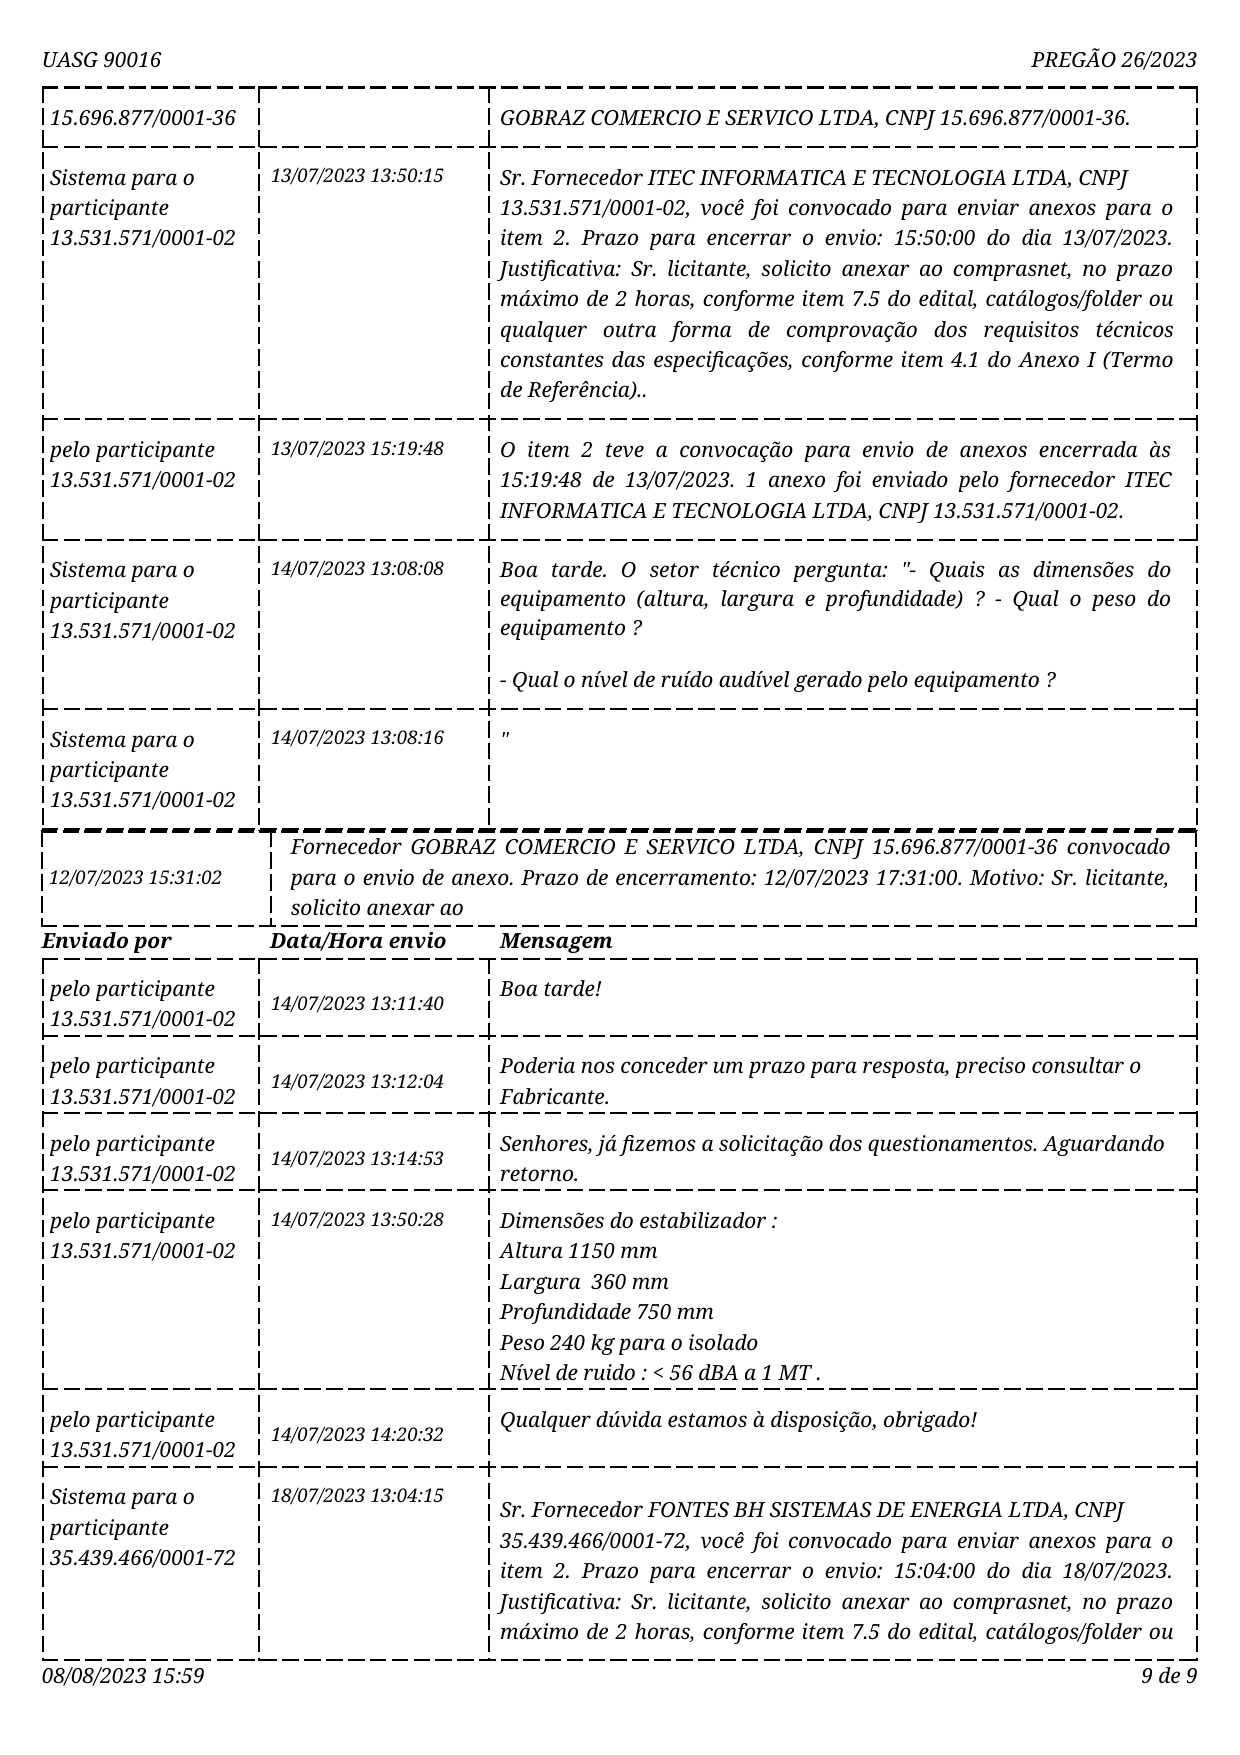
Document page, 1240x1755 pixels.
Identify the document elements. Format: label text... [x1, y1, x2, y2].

text Enviado por Data/Hora envio Mensagem [42, 927, 1200, 955]
table_cell 15.696.877/0001-36 [43, 86, 259, 146]
table_cell pelo participante 13.531.571/0001-02 [43, 1035, 259, 1112]
table_cell " [489, 708, 1197, 828]
table_header 14/07/2023 13:11:40 [259, 958, 488, 1035]
table_cell 14/07/2023 14:20:32 [259, 1388, 488, 1466]
table_cell [259, 86, 488, 146]
table_cell 14/07/2023 13:50:28 [259, 1189, 488, 1388]
table_header pelo participante 13.531.571/0001-02 [43, 958, 259, 1035]
table_cell pelo participante 13.531.571/0001-02 [43, 1189, 259, 1388]
table_cell Senhores, já fizemos a solicitação dos questionamentos. Aguardando retorno. [489, 1112, 1197, 1189]
table_cell 14/07/2023 13:08:08 [259, 539, 488, 708]
table_header Fornecedor GOBRAZ COMERCIO E SERVICO LTDA, CNPJ 15.696.877/0001-36 convocado para o envio de anexo. Prazo de encerramento: 12/07/2023 17:31:00. Motivo: Sr. licitante, solicito anexar ao [271, 830, 1196, 924]
table_cell 13/07/2023 15:19:48 [259, 418, 488, 539]
table_cell Qualquer dúvida estamos à disposição, obrigado! [489, 1388, 1197, 1466]
table_cell Poderia nos conceder um prazo para resposta, preciso consultar o Fabricante. [489, 1035, 1197, 1112]
table_cell O item 2 teve a convocação para envio de anexos encerrada às 15:19:48 de 13/07/2023. 1 anexo foi enviado pelo fornecedor ITEC INFORMATICA E TECNOLOGIA LTDA, CNPJ 13.531.571/0001-02. [489, 418, 1197, 539]
table_cell Sistema para o participante 13.531.571/0001-02 [43, 708, 259, 828]
table_cell Sr. Fornecedor FONTES BH SISTEMAS DE ENERGIA LTDA, CNPJ 35.439.466/0001-72, você foi convocado para enviar anexos para o item 2. Prazo para encerrar o envio: 15:04:00 do dia 18/07/2023. Justificativa: Sr. licitante, solicito anexar ao comprasnet, no prazo máximo de 2 horas, conforme item 7.5 do edital, catálogos/folder ou [489, 1466, 1197, 1659]
table_cell Sistema para o participante 35.439.466/0001-72 [43, 1466, 259, 1659]
table_cell 14/07/2023 13:12:04 [259, 1035, 488, 1112]
table_cell GOBRAZ COMERCIO E SERVICO LTDA, CNPJ 15.696.877/0001-36. [489, 86, 1197, 146]
table_cell Boa tarde. O setor técnico pergunta: "- Quais as dimensões do equipamento (altura, largura e profundidade) ? - Qual o peso do equipamento ? - Qual o nível de ruído audível gerado pelo equipamento ? [489, 539, 1197, 708]
table_cell pelo participante 13.531.571/0001-02 [43, 1388, 259, 1466]
table_cell Dimensões do estabilizador : Altura 1150 mm Largura 360 mm Profundidade 750 mm Peso 240 kg para o isolado Nível de ruido : < 56 dBA a 1 MT . [489, 1189, 1197, 1388]
table_header 12/07/2023 15:31:02 [42, 830, 271, 924]
table_cell 14/07/2023 13:14:53 [259, 1112, 488, 1189]
table_cell 18/07/2023 13:04:15 [259, 1466, 488, 1659]
table_cell 14/07/2023 13:08:16 [259, 708, 488, 828]
table_cell Sistema para o participante 13.531.571/0001-02 [43, 146, 259, 418]
table_cell pelo participante 13.531.571/0001-02 [43, 1112, 259, 1189]
table_cell pelo participante 13.531.571/0001-02 [43, 418, 259, 539]
table_header Boa tarde! [489, 958, 1197, 1035]
table_cell 13/07/2023 13:50:15 [259, 146, 488, 418]
table_cell Sr. Fornecedor ITEC INFORMATICA E TECNOLOGIA LTDA, CNPJ 13.531.571/0001-02, você foi convocado para enviar anexos para o item 2. Prazo para encerrar o envio: 15:50:00 do dia 13/07/2023. Justificativa: Sr. licitante, solicito anexar ao comprasnet, no prazo máximo de 2 horas, conforme item 7.5 do edital, catálogos/folder ou qualquer outra forma de comprovação dos requisitos técnicos constantes das especificações, conforme item 4.1 do Anexo I (Termo de Referência).. [489, 146, 1197, 418]
table_cell Sistema para o participante 13.531.571/0001-02 [43, 539, 259, 708]
